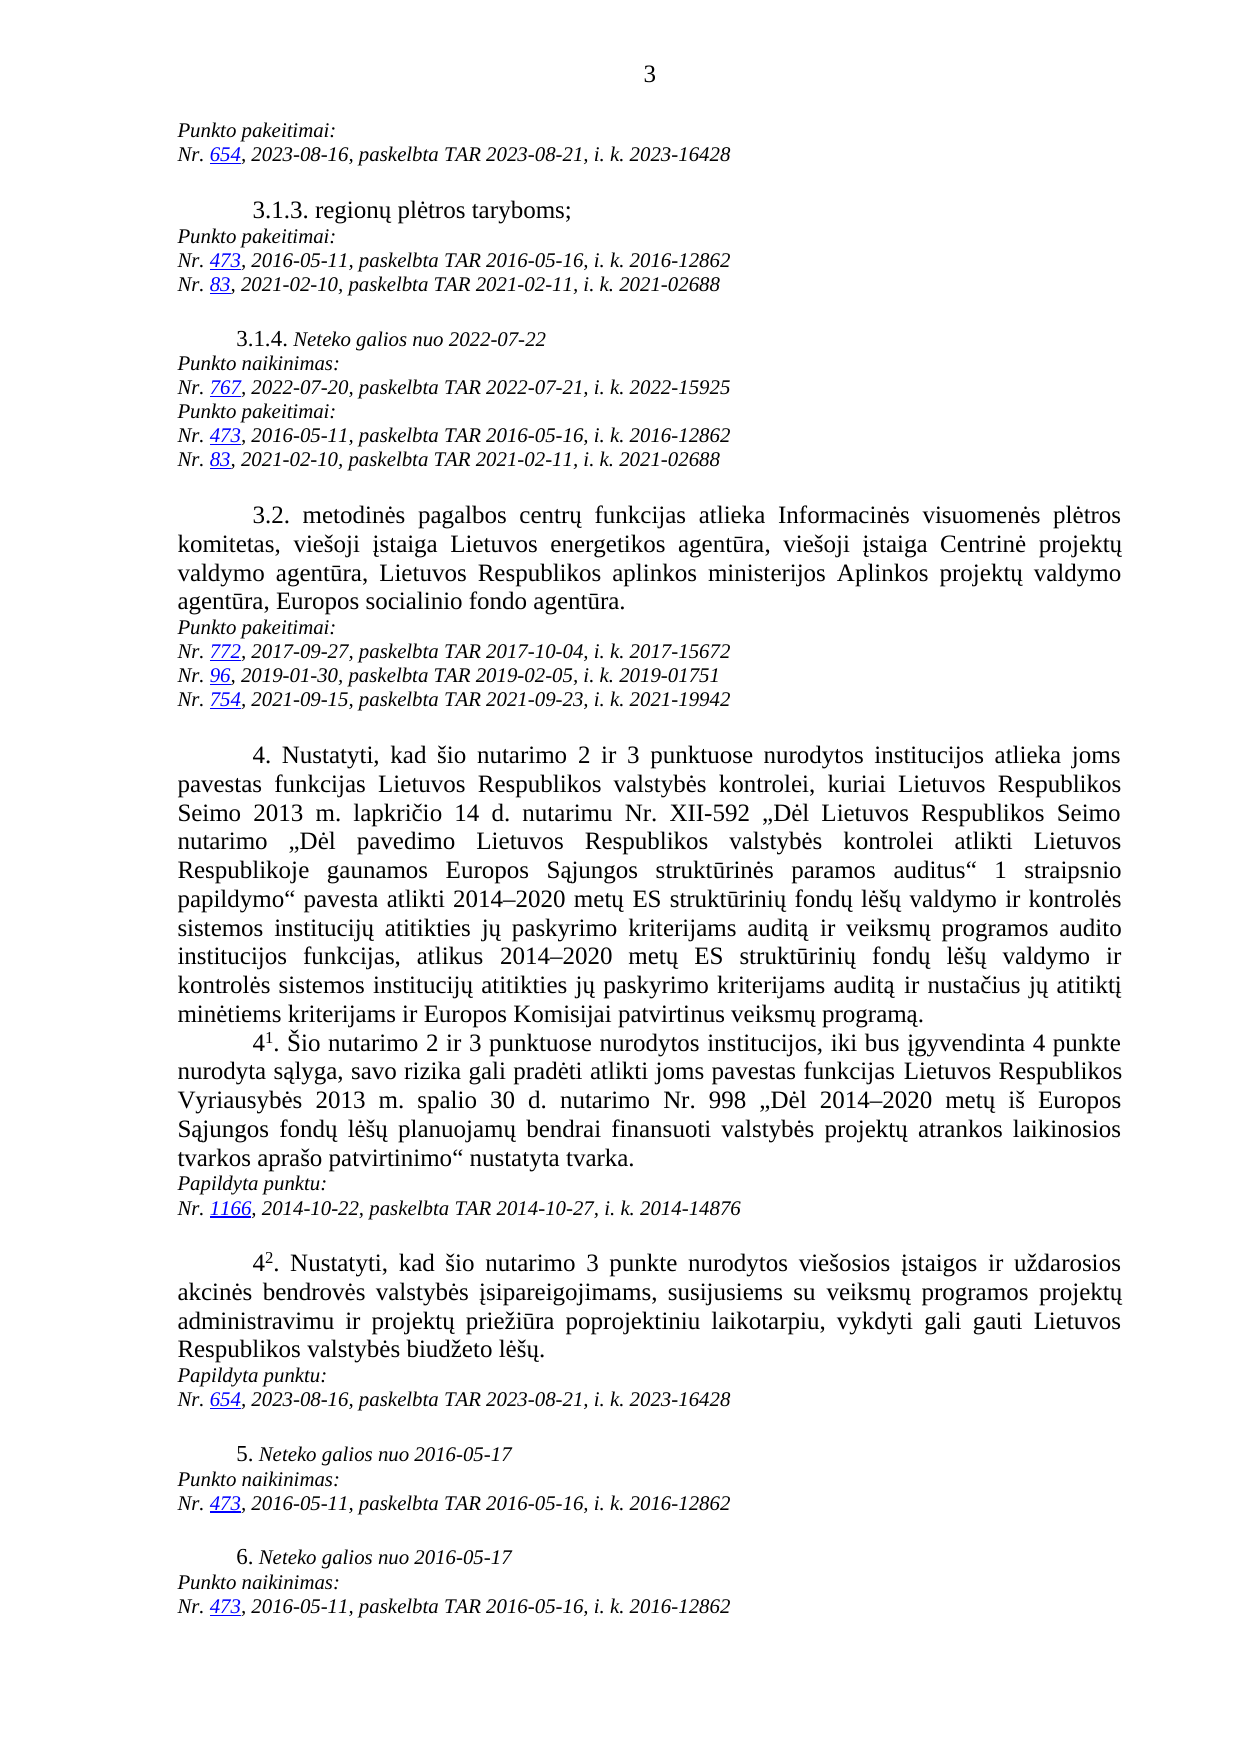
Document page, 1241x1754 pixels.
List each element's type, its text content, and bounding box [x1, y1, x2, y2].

text Nr. 473, 2016-05-11, paskelbta TAR 2016-05-16, i. k. 2016-12862 [177, 423, 1122, 447]
text Nr. 473, 2016-05-11, paskelbta TAR 2016-05-16, i. k. 2016-12862 [177, 1491, 1122, 1514]
text 41. Šio nutarimo 2 ir 3 punktuose nurodytos institucijos, iki bus įgyvendinta 4 punkte nurodyta sąlyga, savo rizika gali pradėti atlikti joms pavestas funkcijas Lietuvos Respublikos Vyriausybės 2013 m. spalio 30 d. nutarimo Nr. 998 „Dėl 2014–2020 metų iš Europos Sąjungos fondų lėšų planuojamų bendrai finansuoti valstybės projektų atrankos laikinosios tvarkos aprašo patvirtinimo“ nustatyta tvarka. [177, 1028, 1122, 1171]
text Punkto pakeitimai: [177, 224, 1122, 248]
text Papildyta punktu: [177, 1363, 1122, 1387]
text Nr. 772, 2017-09-27, paskelbta TAR 2017-10-04, i. k. 2017-15672 [177, 639, 1122, 663]
text Punkto pakeitimai: [177, 399, 1122, 423]
text Punkto pakeitimai: [177, 615, 1122, 639]
text Nr. 654, 2023-08-16, paskelbta TAR 2023-08-21, i. k. 2023-16428 [177, 1387, 1122, 1411]
text Nr. 473, 2016-05-11, paskelbta TAR 2016-05-16, i. k. 2016-12862 [177, 1594, 1122, 1618]
text Punkto naikinimas: [177, 1570, 1122, 1594]
text Nr. 767, 2022-07-20, paskelbta TAR 2022-07-21, i. k. 2022-15925 [177, 375, 1122, 399]
text Papildyta punktu: [177, 1171, 1122, 1195]
text Nr. 473, 2016-05-11, paskelbta TAR 2016-05-16, i. k. 2016-12862 [177, 248, 1122, 272]
text Nr. 83, 2021-02-10, paskelbta TAR 2021-02-11, i. k. 2021-02688 [177, 447, 1122, 471]
text 3.1.4. Neteko galios nuo 2022-07-22 [177, 325, 1122, 351]
text Nr. 96, 2019-01-30, paskelbta TAR 2019-02-05, i. k. 2019-01751 [177, 663, 1122, 687]
text 42. Nustatyti, kad šio nutarimo 3 punkte nurodytos viešosios įstaigos ir uždarosios akcinės bendrovės valstybės įsipareigojimams, susijusiems su veiksmų programos projektų administravimu ir projektų priežiūra poprojektiniu laikotarpiu, vykdyti gali gauti Lietuvos Respublikos valstybės biudžeto lėšų. [177, 1248, 1122, 1363]
text 6. Neteko galios nuo 2016-05-17 [177, 1543, 1122, 1570]
text Punkto naikinimas: [177, 351, 1122, 375]
text Nr. 654, 2023-08-16, paskelbta TAR 2023-08-21, i. k. 2023-16428 [177, 142, 1122, 166]
text 3.2. metodinės pagalbos centrų funkcijas atlieka Informacinės visuomenės plėtros komitetas, viešoji įstaiga Lietuvos energetikos agentūra, viešoji įstaiga Centrinė projektų valdymo agentūra, Lietuvos Respublikos aplinkos ministerijos Aplinkos projektų valdymo agentūra, Europos socialinio fondo agentūra. [177, 500, 1122, 615]
text Punkto pakeitimai: [177, 118, 1122, 142]
text 4. Nustatyti, kad šio nutarimo 2 ir 3 punktuose nurodytos institucijos atlieka joms pavestas funkcijas Lietuvos Respublikos valstybės kontrolei, kuriai Lietuvos Respublikos Seimo 2013 m. lapkričio 14 d. nutarimu Nr. XII-592 „Dėl Lietuvos Respublikos Seimo nutarimo „Dėl pavedimo Lietuvos Respublikos valstybės kontrolei atlikti Lietuvos Respublikoje gaunamos Europos Sąjungos struktūrinės paramos auditus“ 1 straipsnio papildymo“ pavesta atlikti 2014–2020 metų ES struktūrinių fondų lėšų valdymo ir kontrolės sistemos institucijų atitikties jų paskyrimo kriterijams auditą ir veiksmų programos audito institucijos funkcijas, atlikus 2014–2020 metų ES struktūrinių fondų lėšų valdymo ir kontrolės sistemos institucijų atitikties jų paskyrimo kriterijams auditą ir nustačius jų atitiktį minėtiems kriterijams ir Europos Komisijai patvirtinus veiksmų programą. [177, 740, 1122, 1028]
text 3.1.3. regionų plėtros taryboms; [177, 195, 1122, 224]
text 5. Neteko galios nuo 2016-05-17 [177, 1440, 1122, 1466]
text Nr. 754, 2021-09-15, paskelbta TAR 2021-09-23, i. k. 2021-19942 [177, 687, 1122, 711]
text Nr. 83, 2021-02-10, paskelbta TAR 2021-02-11, i. k. 2021-02688 [177, 272, 1122, 296]
text Punkto naikinimas: [177, 1466, 1122, 1491]
text Nr. 1166, 2014-10-22, paskelbta TAR 2014-10-27, i. k. 2014-14876 [177, 1195, 1122, 1219]
